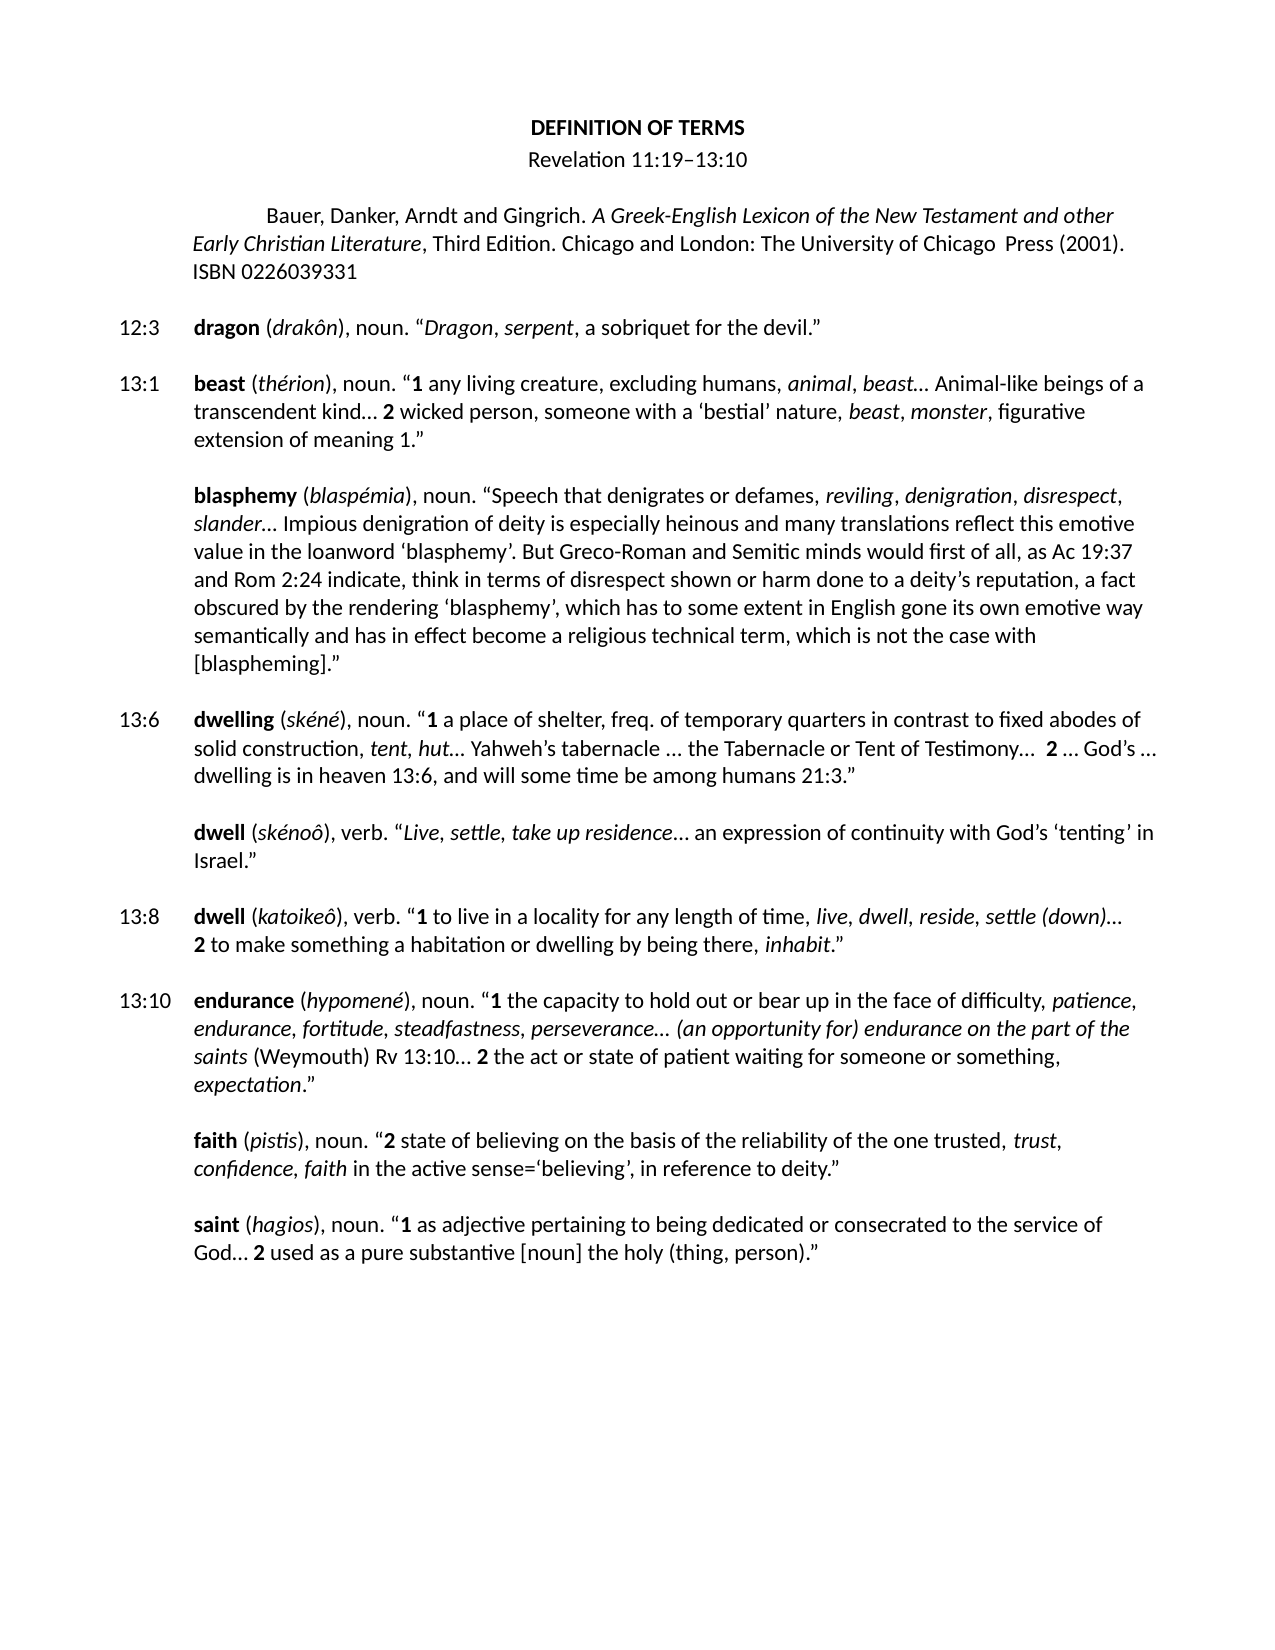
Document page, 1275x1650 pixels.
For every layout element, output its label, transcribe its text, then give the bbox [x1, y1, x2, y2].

text 12:3 dragon (drakôn), noun. “Dragon, serpent, a sobriquet for the devil.” [118, 313, 1157, 341]
text Revelation 11:19–13:10 [118, 145, 1157, 173]
text 13:1 beast (thérion), noun. “1 any living creature, excluding humans, animal, beast… Animal-like beings of a transcendent kind… 2 wicked person, someone with a ‘bestial’ nature, beast, monster, figurative extension of meaning 1.” [118, 369, 1157, 453]
text Bauer, Danker, Arndt and Gingrich. A Greek-English Lexicon of the New Testament and other Early Christian Literature, Third Edition. Chicago and London: The University of Chicago Press (2001). ISBN 0226039331 [118, 201, 1157, 285]
text faith (pistis), noun. “2 state of believing on the basis of the reliability of the one trusted, trust, confidence, faith in the active sense=‘believing’, in reference to deity.” [118, 1126, 1157, 1182]
text 13:10 endurance (hypomené), noun. “1 the capacity to hold out or bear up in the face of difficulty, patience, endurance, fortitude, steadfastness, perseverance… (an opportunity for) endurance on the part of the saints (Weymouth) Rv 13:10… 2 the act or state of patient waiting for someone or something, expectation.” [118, 986, 1157, 1098]
text 13:8 dwell (katoikeô), verb. “1 to live in a locality for any length of time, live, dwell, reside, settle (down)… 2 to make something a habitation or dwelling by being there, inhabit.” [118, 902, 1157, 958]
text blasphemy (blaspémia), noun. “Speech that denigrates or defames, reviling, denigration, disrespect, slander… Impious denigration of deity is especially heinous and many translations reflect this emotive value in the loanword ‘blasphemy’. But Greco-Roman and Semitic minds would first of all, as Ac 19:37 and Rom 2:24 indicate, think in terms of disrespect shown or harm done to a deity’s reputation, a fact obscured by the rendering ‘blasphemy’, which has to some extent in English gone its own emotive way semantically and has in effect become a religious technical term, which is not the case with [blaspheming].” [118, 481, 1157, 678]
text saint (hagios), noun. “1 as adjective pertaining to being dedicated or consecrated to the service of God… 2 used as a pure substantive [noun] the holy (thing, person).” [118, 1210, 1157, 1266]
text DEFINITION OF TERMS [118, 113, 1157, 141]
text 13:6 dwelling (skéné), noun. “1 a place of shelter, freq. of temporary quarters in contrast to fixed abodes of solid construction, tent, hut… Yahweh’s tabernacle ... the Tabernacle or Tent of Testimony… 2 … God’s … dwelling is in heaven 13:6, and will some time be among humans 21:3.” [118, 706, 1157, 790]
text dwell (skénoô), verb. “Live, settle, take up residence… an expression of continuity with God’s ‘tenting’ in Israel.” [118, 818, 1157, 874]
